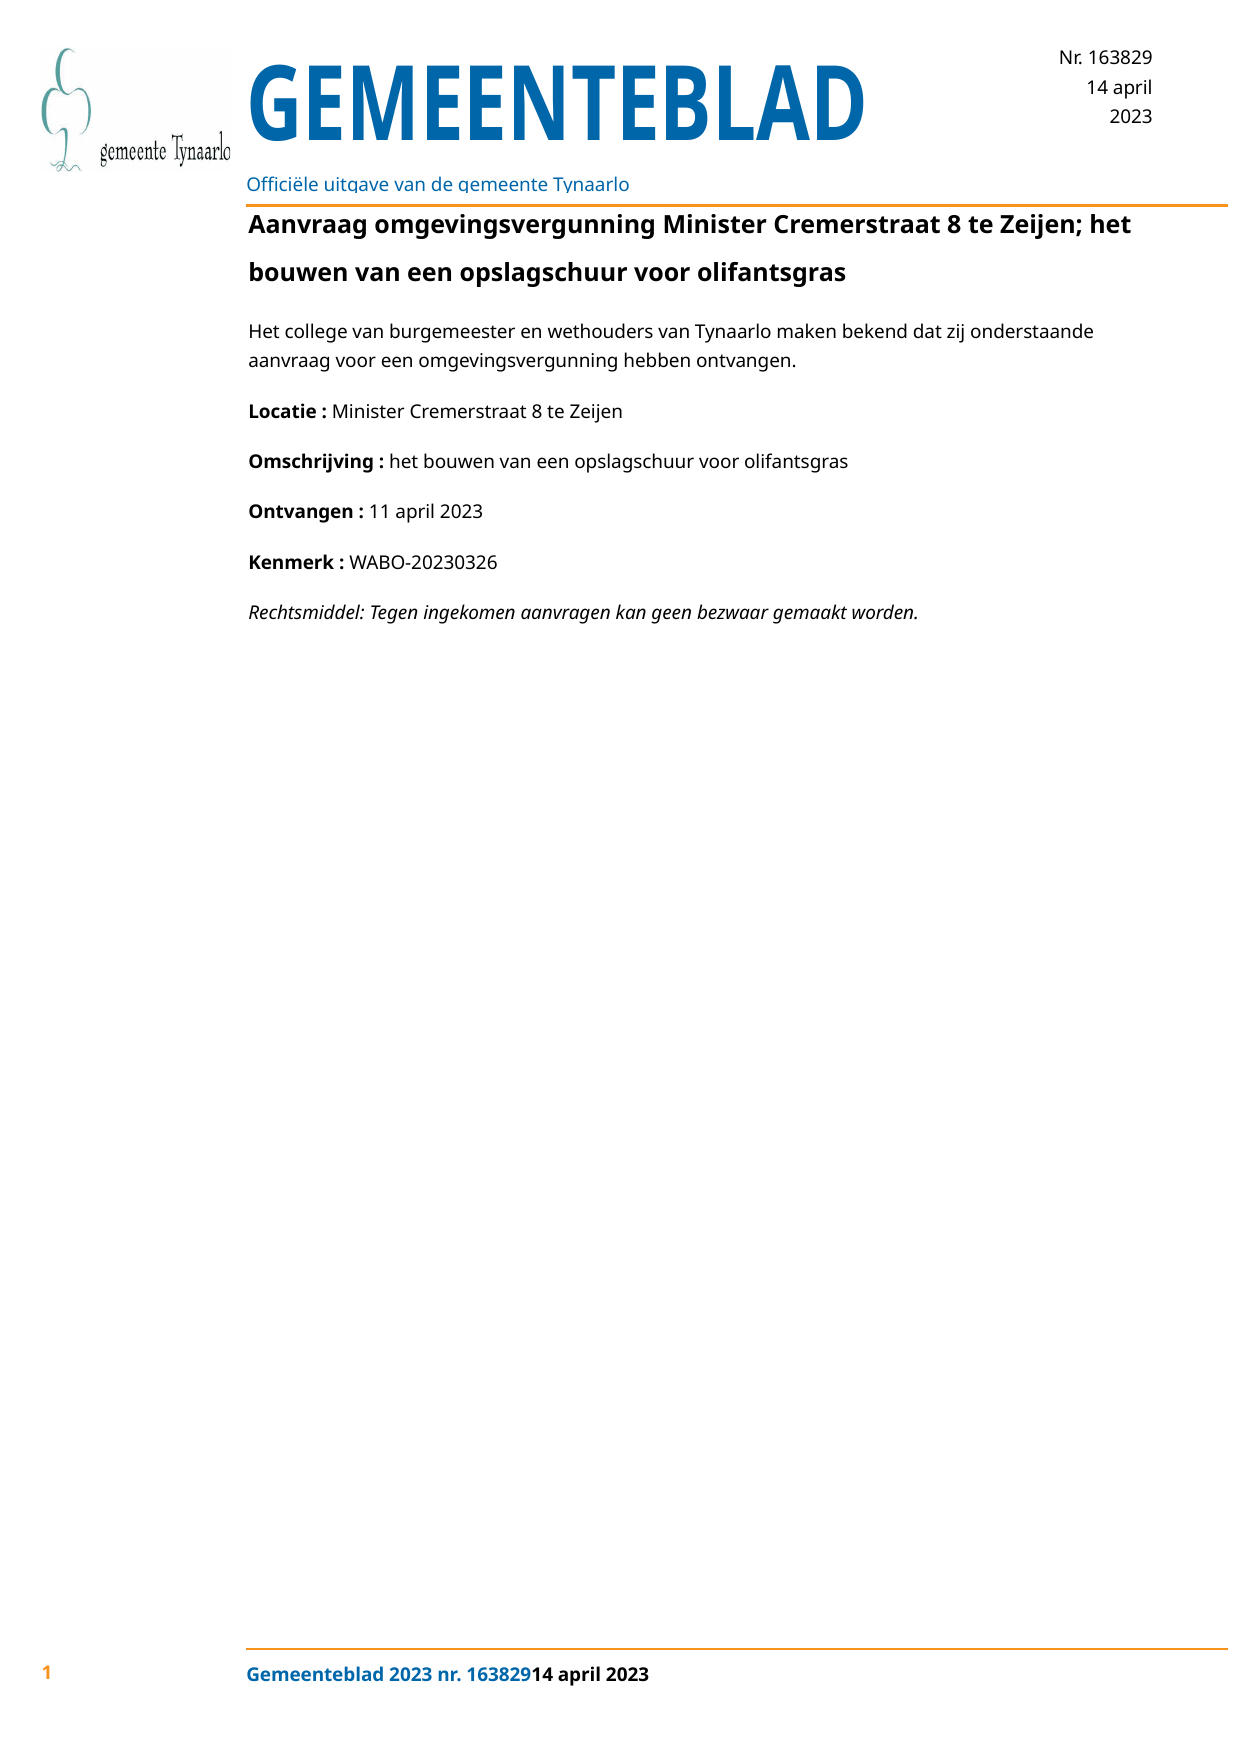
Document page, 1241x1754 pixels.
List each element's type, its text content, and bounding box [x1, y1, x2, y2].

text Omschrijving : het bouwen van een opslagschuur voor olifantsgras [248, 448, 1152, 474]
picture [41, 47, 231, 172]
text Het college van burgemeester en wethouders van Tynaarlo maken bekend dat zij onderstaande aanvraag voor een omgevingsvergunning hebben ontvangen. [248, 318, 1152, 373]
text Locatie : Minister Cremerstraat 8 te Zeijen [248, 398, 1152, 424]
text Kenmerk : WABO-20230326 [248, 549, 1152, 575]
text Aanvraag omgevingsvergunning Minister Cremerstraat 8 te Zeijen; het bouwen van een opslagschuur voor olifantsgras [248, 207, 1152, 288]
text Rechtsmiddel: Tegen ingekomen aanvragen kan geen bezwaar gemaakt worden. [248, 599, 1152, 625]
text Ontvangen : 11 april 2023 [248, 499, 1152, 524]
